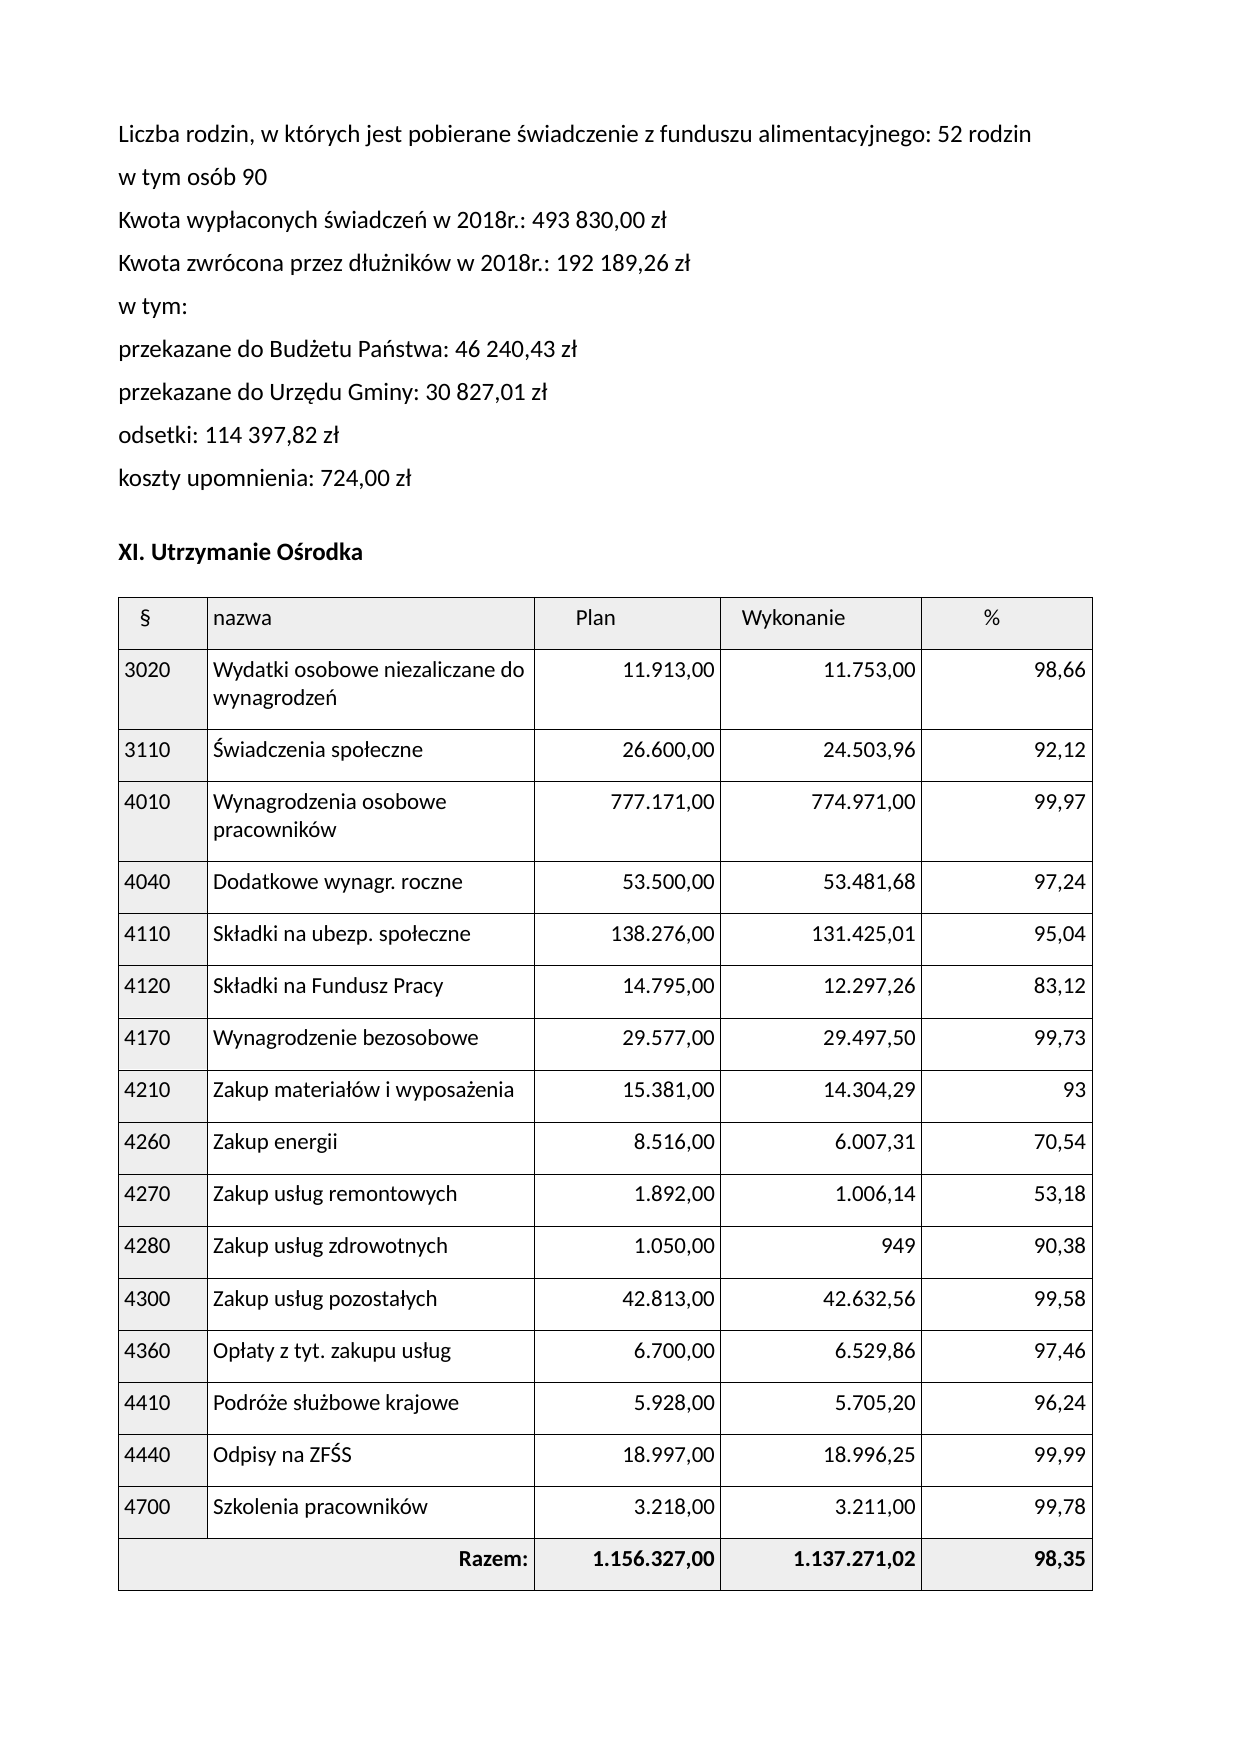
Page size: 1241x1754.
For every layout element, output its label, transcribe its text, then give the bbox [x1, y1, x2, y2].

table_cell 11.753,00 [721, 650, 921, 729]
table_cell 26.600,00 [535, 730, 720, 781]
table_cell 3.218,00 [535, 1487, 720, 1538]
table_cell 90,38 [922, 1227, 1092, 1278]
table_cell 6.700,00 [535, 1331, 720, 1382]
table_cell 29.577,00 [535, 1019, 720, 1069]
table_cell Podróże służbowe krajowe [208, 1383, 534, 1434]
table_cell 42.813,00 [535, 1279, 720, 1330]
text przekazane do Urzędu Gminy: 30 827,01 zł [118, 376, 1122, 407]
text przekazane do Budżetu Państwa: 46 240,43 zł [118, 333, 1122, 364]
table_header Plan [535, 598, 720, 649]
table_cell 93 [922, 1071, 1092, 1122]
table_cell 99,78 [922, 1487, 1092, 1538]
table_cell 14.304,29 [721, 1071, 921, 1122]
table_cell 4170 [119, 1019, 207, 1069]
table_cell Zakup usług remontowych [208, 1175, 534, 1226]
table_cell 949 [721, 1227, 921, 1278]
table_cell 4270 [119, 1175, 207, 1226]
table_cell Zakup materiałów i wyposażenia [208, 1071, 534, 1122]
table_cell Odpisy na ZFŚS [208, 1435, 534, 1486]
table_cell 4040 [119, 862, 207, 913]
table_cell 131.425,01 [721, 914, 921, 965]
text odsetki: 114 397,82 zł [118, 419, 1122, 450]
table_cell 1.050,00 [535, 1227, 720, 1278]
table_cell 4700 [119, 1487, 207, 1538]
table_cell Wynagrodzenia osobowe pracowników [208, 782, 534, 861]
text XI. Utrzymanie Ośrodka [118, 536, 1122, 566]
text koszty upomnienia: 724,00 zł [118, 462, 1122, 493]
table_cell Składki na Fundusz Pracy [208, 966, 534, 1017]
table_cell 15.381,00 [535, 1071, 720, 1122]
table_cell 4010 [119, 782, 207, 861]
table_cell 8.516,00 [535, 1123, 720, 1174]
table_cell 42.632,56 [721, 1279, 921, 1330]
table_cell 5.928,00 [535, 1383, 720, 1434]
table_cell 4110 [119, 914, 207, 965]
table_cell 4300 [119, 1279, 207, 1330]
table_cell 774.971,00 [721, 782, 921, 861]
table_header % [922, 598, 1092, 649]
text w tym osób 90 [118, 161, 1122, 192]
text w tym: [118, 290, 1122, 321]
table_cell 138.276,00 [535, 914, 720, 965]
table_cell 1.137.271,02 [721, 1539, 921, 1590]
table_cell 11.913,00 [535, 650, 720, 729]
table_cell 97,46 [922, 1331, 1092, 1382]
text Liczba rodzin, w których jest pobierane świadczenie z funduszu alimentacyjnego: 52 rodzin [118, 118, 1122, 149]
table_cell 4440 [119, 1435, 207, 1486]
table_cell 4280 [119, 1227, 207, 1278]
table_cell Wydatki osobowe niezaliczane do wynagrodzeń [208, 650, 534, 729]
table_cell 4260 [119, 1123, 207, 1174]
table_cell 4410 [119, 1383, 207, 1434]
table_cell 53,18 [922, 1175, 1092, 1226]
table_cell 1.006,14 [721, 1175, 921, 1226]
table_cell 99,97 [922, 782, 1092, 861]
table_cell 6.529,86 [721, 1331, 921, 1382]
table_cell Szkolenia pracowników [208, 1487, 534, 1538]
table_header nazwa [208, 598, 534, 649]
table_cell 3110 [119, 730, 207, 781]
table_cell 99,58 [922, 1279, 1092, 1330]
table_cell 99,73 [922, 1019, 1092, 1069]
table_cell 777.171,00 [535, 782, 720, 861]
table_cell 4120 [119, 966, 207, 1017]
table_cell 83,12 [922, 966, 1092, 1017]
table_cell 96,24 [922, 1383, 1092, 1434]
table_cell Dodatkowe wynagr. roczne [208, 862, 534, 913]
table_cell 14.795,00 [535, 966, 720, 1017]
table_cell 97,24 [922, 862, 1092, 913]
table_cell 53.500,00 [535, 862, 720, 913]
table_cell Opłaty z tyt. zakupu usług [208, 1331, 534, 1382]
text Kwota wypłaconych świadczeń w 2018r.: 493 830,00 zł [118, 204, 1122, 235]
table_cell 95,04 [922, 914, 1092, 965]
table_cell 1.892,00 [535, 1175, 720, 1226]
table_cell 3.211,00 [721, 1487, 921, 1538]
table_cell 53.481,68 [721, 862, 921, 913]
table_cell 70,54 [922, 1123, 1092, 1174]
table_cell Składki na ubezp. społeczne [208, 914, 534, 965]
table_cell 98,35 [922, 1539, 1092, 1590]
table_cell 18.996,25 [721, 1435, 921, 1486]
table_header Wykonanie [721, 598, 921, 649]
table_cell 24.503,96 [721, 730, 921, 781]
table_cell 29.497,50 [721, 1019, 921, 1069]
table_cell 3020 [119, 650, 207, 729]
table_cell 1.156.327,00 [535, 1539, 720, 1590]
table_cell 4360 [119, 1331, 207, 1382]
table_cell 6.007,31 [721, 1123, 921, 1174]
text Kwota zwrócona przez dłużników w 2018r.: 192 189,26 zł [118, 247, 1122, 278]
table_cell Świadczenia społeczne [208, 730, 534, 781]
table_cell 12.297,26 [721, 966, 921, 1017]
table_header § [119, 598, 207, 649]
table_cell 5.705,20 [721, 1383, 921, 1434]
table_cell 4210 [119, 1071, 207, 1122]
table_cell Zakup energii [208, 1123, 534, 1174]
table_cell Zakup usług pozostałych [208, 1279, 534, 1330]
table_cell Zakup usług zdrowotnych [208, 1227, 534, 1278]
table_cell Wynagrodzenie bezosobowe [208, 1019, 534, 1069]
table_cell 18.997,00 [535, 1435, 720, 1486]
table_cell 92,12 [922, 730, 1092, 781]
table_cell Razem: [119, 1539, 534, 1590]
table_cell 99,99 [922, 1435, 1092, 1486]
table_cell 98,66 [922, 650, 1092, 729]
